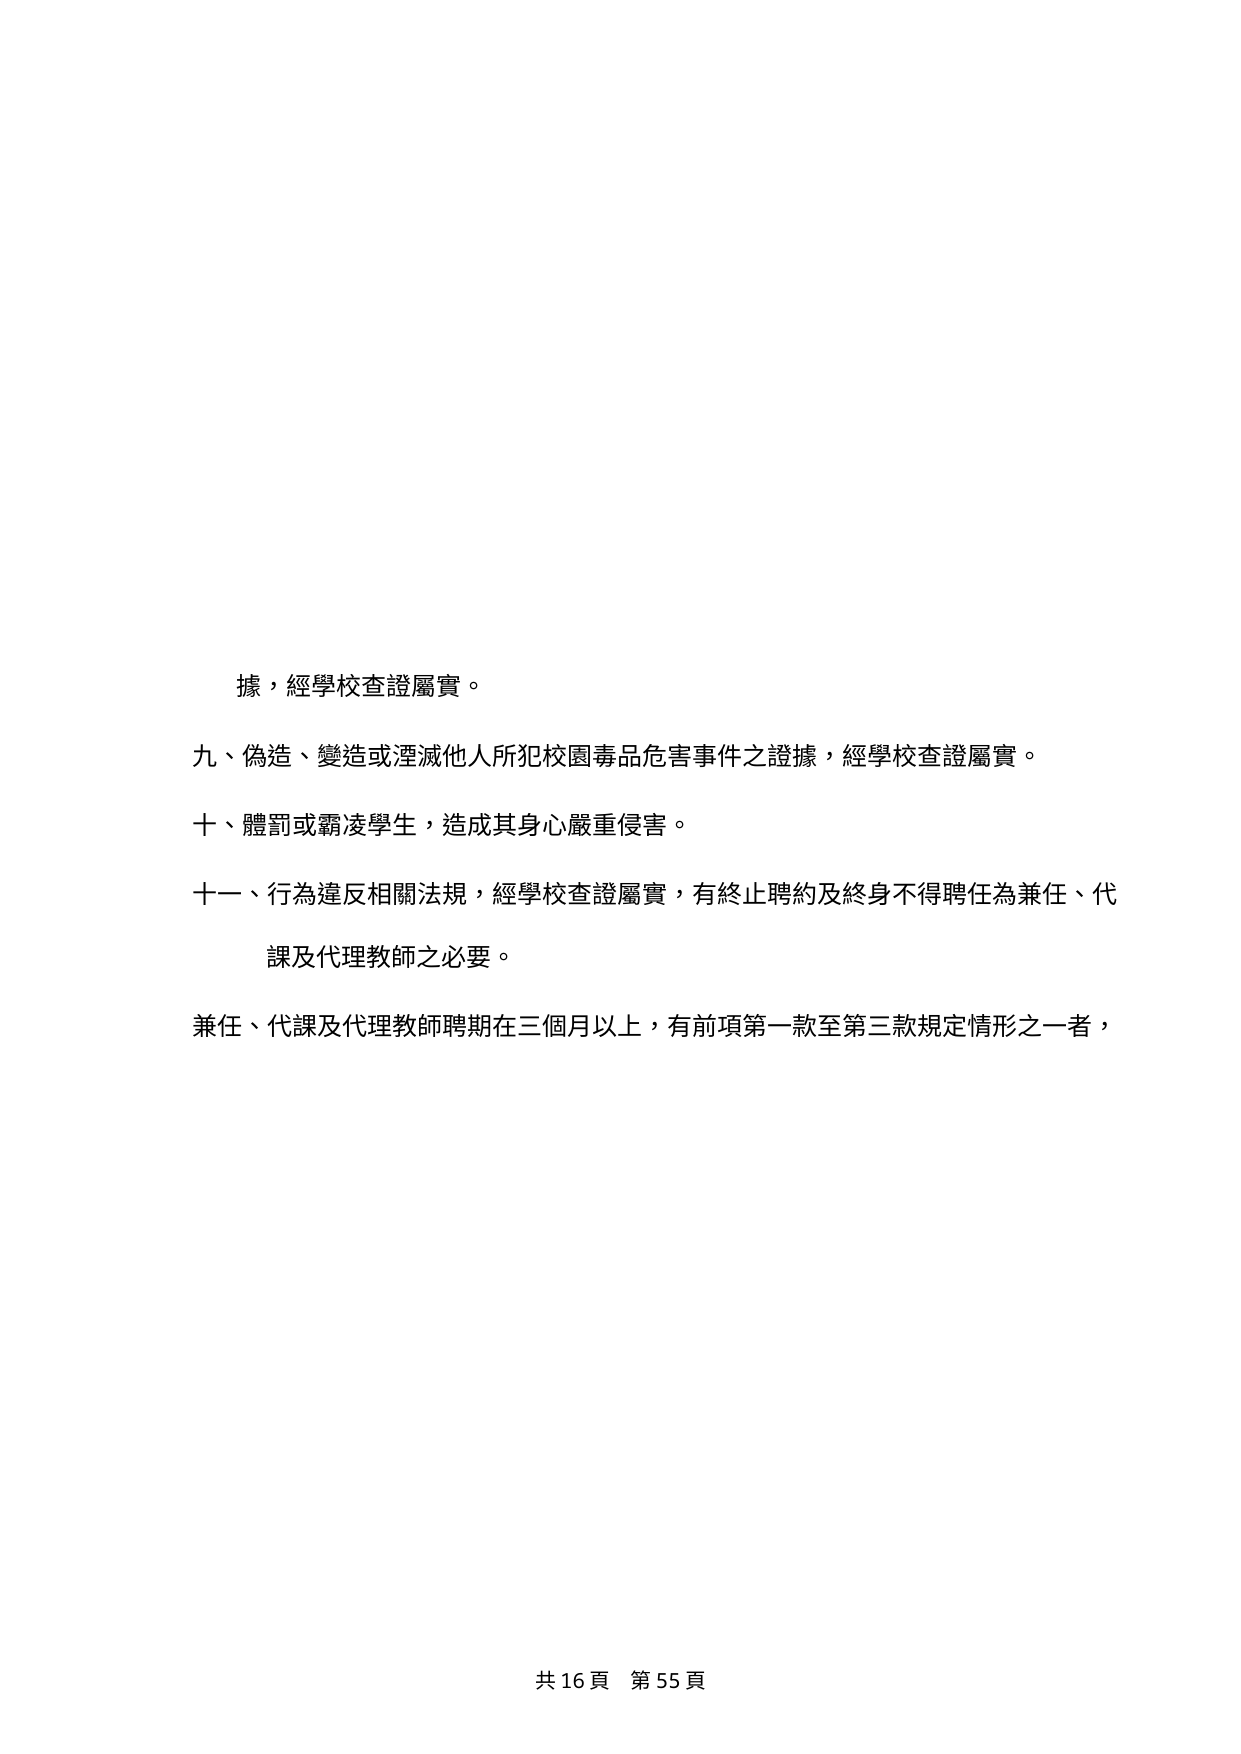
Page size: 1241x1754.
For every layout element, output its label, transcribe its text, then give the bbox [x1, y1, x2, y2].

text 兼任、代課及代理教師聘期在三個月以上，有前項第一款至第三款規定情形之一者， [192, 983, 1122, 1046]
text 九、偽造、變造或湮滅他人所犯校園毒品危害事件之證據，經學校查證屬實。 [192, 712, 1122, 775]
text 十、體罰或霸凌學生，造成其身心嚴重侵害。 [192, 782, 1122, 844]
text 據，經學校查證屬實。 [192, 643, 1122, 706]
text 十一、行為違反相關法規，經學校查證屬實，有終止聘約及終身不得聘任為兼任、代課及代理教師之必要。 [192, 851, 1122, 976]
